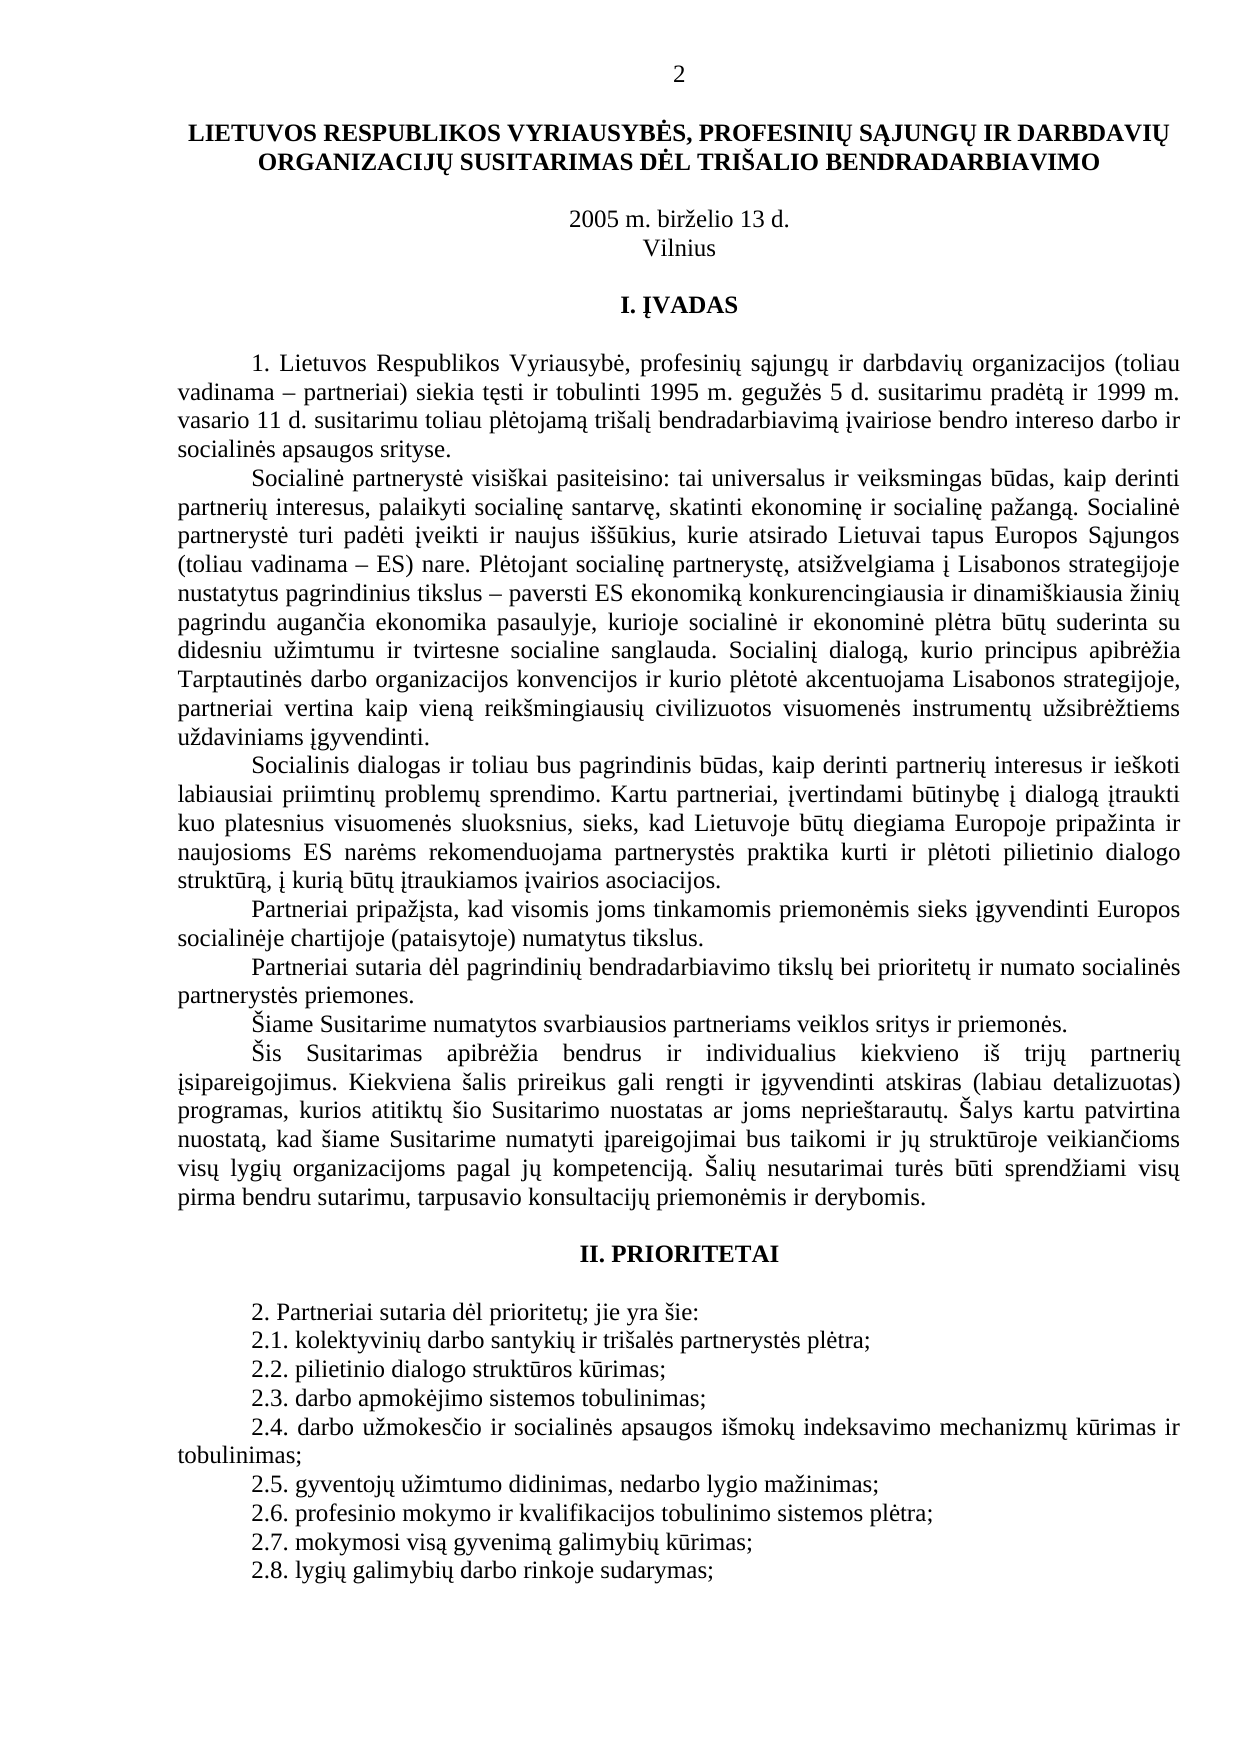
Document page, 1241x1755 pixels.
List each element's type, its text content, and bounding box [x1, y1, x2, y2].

text 2005 m. birželio 13 d. [177, 204, 1181, 233]
text 2.6. profesinio mokymo ir kvalifikacijos tobulinimo sistemos plėtra; [177, 1498, 1181, 1527]
text 2.7. mokymosi visą gyvenimą galimybių kūrimas; [177, 1527, 1181, 1556]
text 2.1. kolektyvinių darbo santykių ir trišalės partnerystės plėtra; [177, 1326, 1181, 1354]
text 2.3. darbo apmokėjimo sistemos tobulinimas; [177, 1383, 1181, 1412]
text LIETUVOS RESPUBLIKOS VYRIAUSYBĖS, PROFESINIŲ SĄJUNGŲ IR DARBDAVIŲ ORGANIZACIJŲ SUSITARIMAS DĖL TRIŠALIO BENDRADARBIAVIMO [177, 118, 1181, 176]
text Šis Susitarimas apibrėžia bendrus ir individualius kiekvieno iš trijų partnerių įsipareigojimus. Kiekviena šalis prireikus gali rengti ir įgyvendinti atskiras (labiau detalizuotas) programas, kurios atitiktų šio Susitarimo nuostatas ar joms neprieštarautų. Šalys kartu patvirtina nuostatą, kad šiame Susitarime numatyti įpareigojimai bus taikomi ir jų struktūroje veikiančioms visų lygių organizacijoms pagal jų kompetenciją. Šalių nesutarimai turės būti sprendžiami visų pirma bendru sutarimu, tarpusavio konsultacijų priemonėmis ir derybomis. [177, 1038, 1181, 1211]
text I. ĮVADAS [177, 291, 1181, 319]
text Partneriai pripažįsta, kad visomis joms tinkamomis priemonėmis sieks įgyvendinti Europos socialinėje chartijoje (pataisytoje) numatytus tikslus. [177, 894, 1181, 952]
text 2.4. darbo užmokesčio ir socialinės apsaugos išmokų indeksavimo mechanizmų kūrimas ir tobulinimas; [177, 1412, 1181, 1469]
text 2.8. lygių galimybių darbo rinkoje sudarymas; [177, 1556, 1181, 1584]
text 2.2. pilietinio dialogo struktūros kūrimas; [177, 1354, 1181, 1383]
text Šiame Susitarime numatytos svarbiausios partneriams veiklos sritys ir priemonės. [177, 1009, 1181, 1038]
text Socialinis dialogas ir toliau bus pagrindinis būdas, kaip derinti partnerių interesus ir ieškoti labiausiai priimtinų problemų sprendimo. Kartu partneriai, įvertindami būtinybę į dialogą įtraukti kuo platesnius visuomenės sluoksnius, sieks, kad Lietuvoje būtų diegiama Europoje pripažinta ir naujosioms ES narėms rekomenduojama partnerystės praktika kurti ir plėtoti pilietinio dialogo struktūrą, į kurią būtų įtraukiamos įvairios asociacijos. [177, 751, 1181, 894]
text 2. Partneriai sutaria dėl prioritetų; jie yra šie: [177, 1297, 1181, 1326]
text 2.5. gyventojų užimtumo didinimas, nedarbo lygio mažinimas; [177, 1469, 1181, 1498]
text 1. Lietuvos Respublikos Vyriausybė, profesinių sąjungų ir darbdavių organizacijos (toliau vadinama – partneriai) siekia tęsti ir tobulinti 1995 m. gegužės 5 d. susitarimu pradėtą ir 1999 m. vasario 11 d. susitarimu toliau plėtojamą trišalį bendradarbiavimą įvairiose bendro intereso darbo ir socialinės apsaugos srityse. [177, 348, 1181, 463]
text Partneriai sutaria dėl pagrindinių bendradarbiavimo tikslų bei prioritetų ir numato socialinės partnerystės priemones. [177, 952, 1181, 1009]
text Socialinė partnerystė visiškai pasiteisino: tai universalus ir veiksmingas būdas, kaip derinti partnerių interesus, palaikyti socialinę santarvę, skatinti ekonominę ir socialinę pažangą. Socialinė partnerystė turi padėti įveikti ir naujus iššūkius, kurie atsirado Lietuvai tapus Europos Sąjungos (toliau vadinama – ES) nare. Plėtojant socialinę partnerystę, atsižvelgiama į Lisabonos strategijoje nustatytus pagrindinius tikslus – paversti ES ekonomiką konkurencingiausia ir dinamiškiausia žinių pagrindu augančia ekonomika pasaulyje, kurioje socialinė ir ekonominė plėtra būtų suderinta su didesniu užimtumu ir tvirtesne socialine sanglauda. Socialinį dialogą, kurio principus apibrėžia Tarptautinės darbo organizacijos konvencijos ir kurio plėtotė akcentuojama Lisabonos strategijoje, partneriai vertina kaip vieną reikšmingiausių civilizuotos visuomenės instrumentų užsibrėžtiems uždaviniams įgyvendinti. [177, 463, 1181, 751]
text II. PRIORITETAI [177, 1239, 1181, 1268]
text Vilnius [177, 233, 1181, 262]
